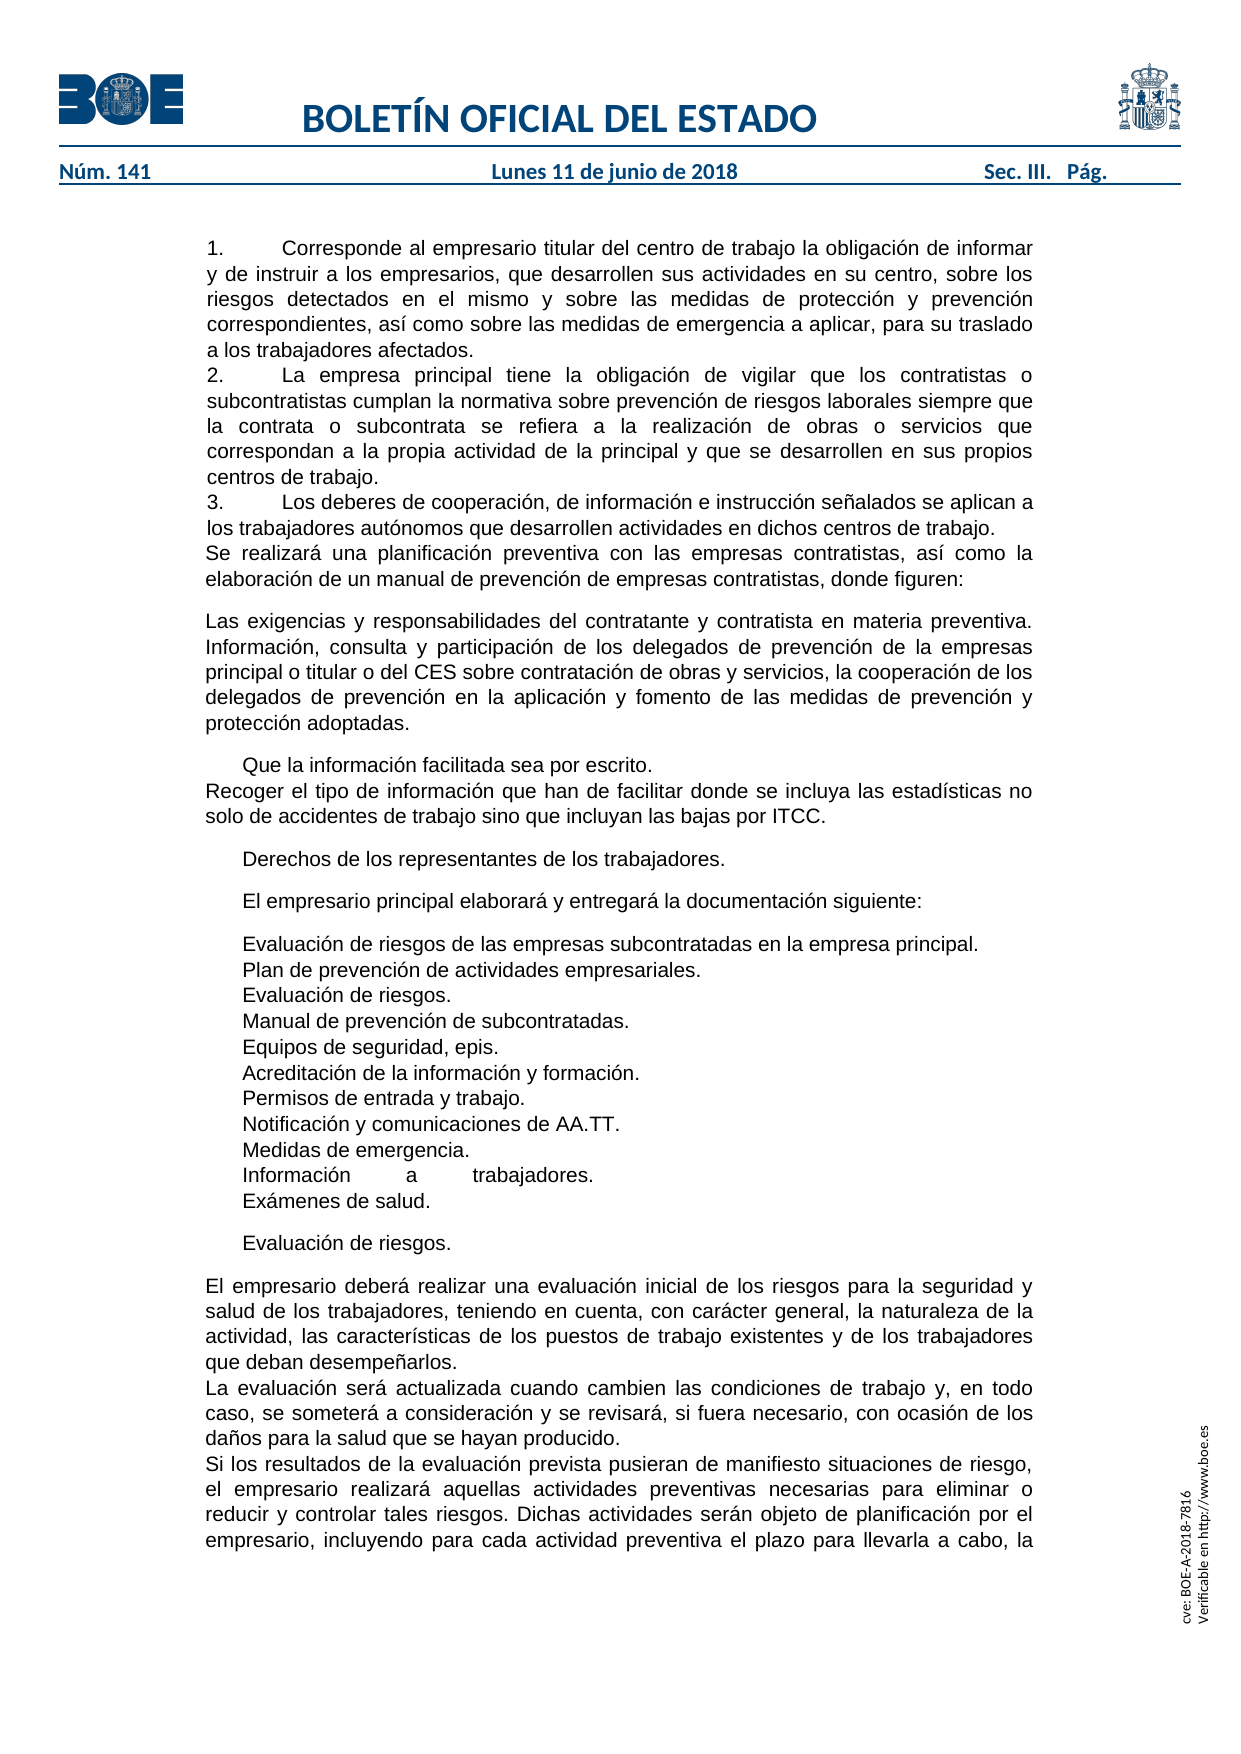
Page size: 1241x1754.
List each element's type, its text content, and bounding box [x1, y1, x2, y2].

text Información a trabajadores. Exámenes de salud. [242, 1163, 594, 1212]
text Se realizará una planificación preventiva con las empresas contratistas, así como la elaboración de un manual de prevención de empresas contratistas, donde figuren: [205, 541, 1034, 591]
text Si los resultados de la evaluación prevista pusieran de manifiesto situaciones de riesgo, el empresario realizará aquellas actividades preventivas necesarias para eliminar o reducir y controlar tales riesgos. Dichas actividades serán objeto de planificación por el empresario, incluyendo para cada actividad preventiva el plazo para llevarla a cabo, la [205, 1452, 1034, 1552]
text Manual de prevención de subcontratadas. [242, 1009, 1034, 1033]
list Los deberes de cooperación, de información e instrucción señalados se aplican a los trabajadores autónomos que desarrollen actividades en dichos centros de trabajo. [207, 490, 1034, 539]
text Plan de prevención de actividades empresariales. [242, 957, 1034, 981]
text Derechos de los representantes de los trabajadores. [242, 847, 1034, 871]
text Notificación y comunicaciones de AA.TT. [242, 1112, 1034, 1136]
list La empresa principal tiene la obligación de vigilar que los contratistas o subcontratistas cumplan la normativa sobre prevención de riesgos laborales siempre que la contrata o subcontrata se refiera a la realización de obras o servicios que correspondan a la propia actividad de la principal y que se desarrollen en sus propios centros de trabajo. [207, 363, 1034, 488]
text Acreditación de la información y formación. [242, 1060, 1034, 1084]
text Las exigencias y responsabilidades del contratante y contratista en materia preventiva. Información, consulta y participación de los delegados de prevención de la empresas principal o titular o del CES sobre contratación de obras y servicios, la cooperación de los delegados de prevención en la aplicación y fomento de las medidas de prevención y protección adoptadas. [205, 609, 1034, 734]
text Evaluación de riesgos de las empresas subcontratadas en la empresa principal. [242, 932, 1034, 956]
text El empresario deberá realizar una evaluación inicial de los riesgos para la seguridad y salud de los trabajadores, teniendo en cuenta, con carácter general, la naturaleza de la actividad, las características de los puestos de trabajo existentes y de los trabajadores que deban desempeñarlos. [205, 1274, 1034, 1373]
list Corresponde al empresario titular del centro de trabajo la obligación de informar y de instruir a los empresarios, que desarrollen sus actividades en su centro, sobre los riesgos detectados en el mismo y sobre las medidas de protección y prevención correspondientes, así como sobre las medidas de emergencia a aplicar, para su traslado a los trabajadores afectados. [207, 236, 1034, 361]
text Evaluación de riesgos. [242, 1231, 1034, 1255]
text Que la información facilitada sea por escrito. [242, 753, 1034, 777]
text La evaluación será actualizada cuando cambien las condiciones de trabajo y, en todo caso, se someterá a consideración y se revisará, si fuera necesario, con ocasión de los daños para la salud que se hayan producido. [205, 1375, 1034, 1450]
text Permisos de entrada y trabajo. [242, 1086, 1034, 1110]
text Evaluación de riesgos. [242, 983, 1034, 1007]
text Recoger el tipo de información que han de facilitar donde se incluya las estadísticas no solo de accidentes de trabajo sino que incluyan las bajas por ITCC. [205, 779, 1034, 828]
text Equipos de seguridad, epis. [242, 1034, 1034, 1058]
text El empresario principal elaborará y entregará la documentación siguiente: [242, 889, 1034, 913]
text Medidas de emergencia. [242, 1137, 1034, 1161]
